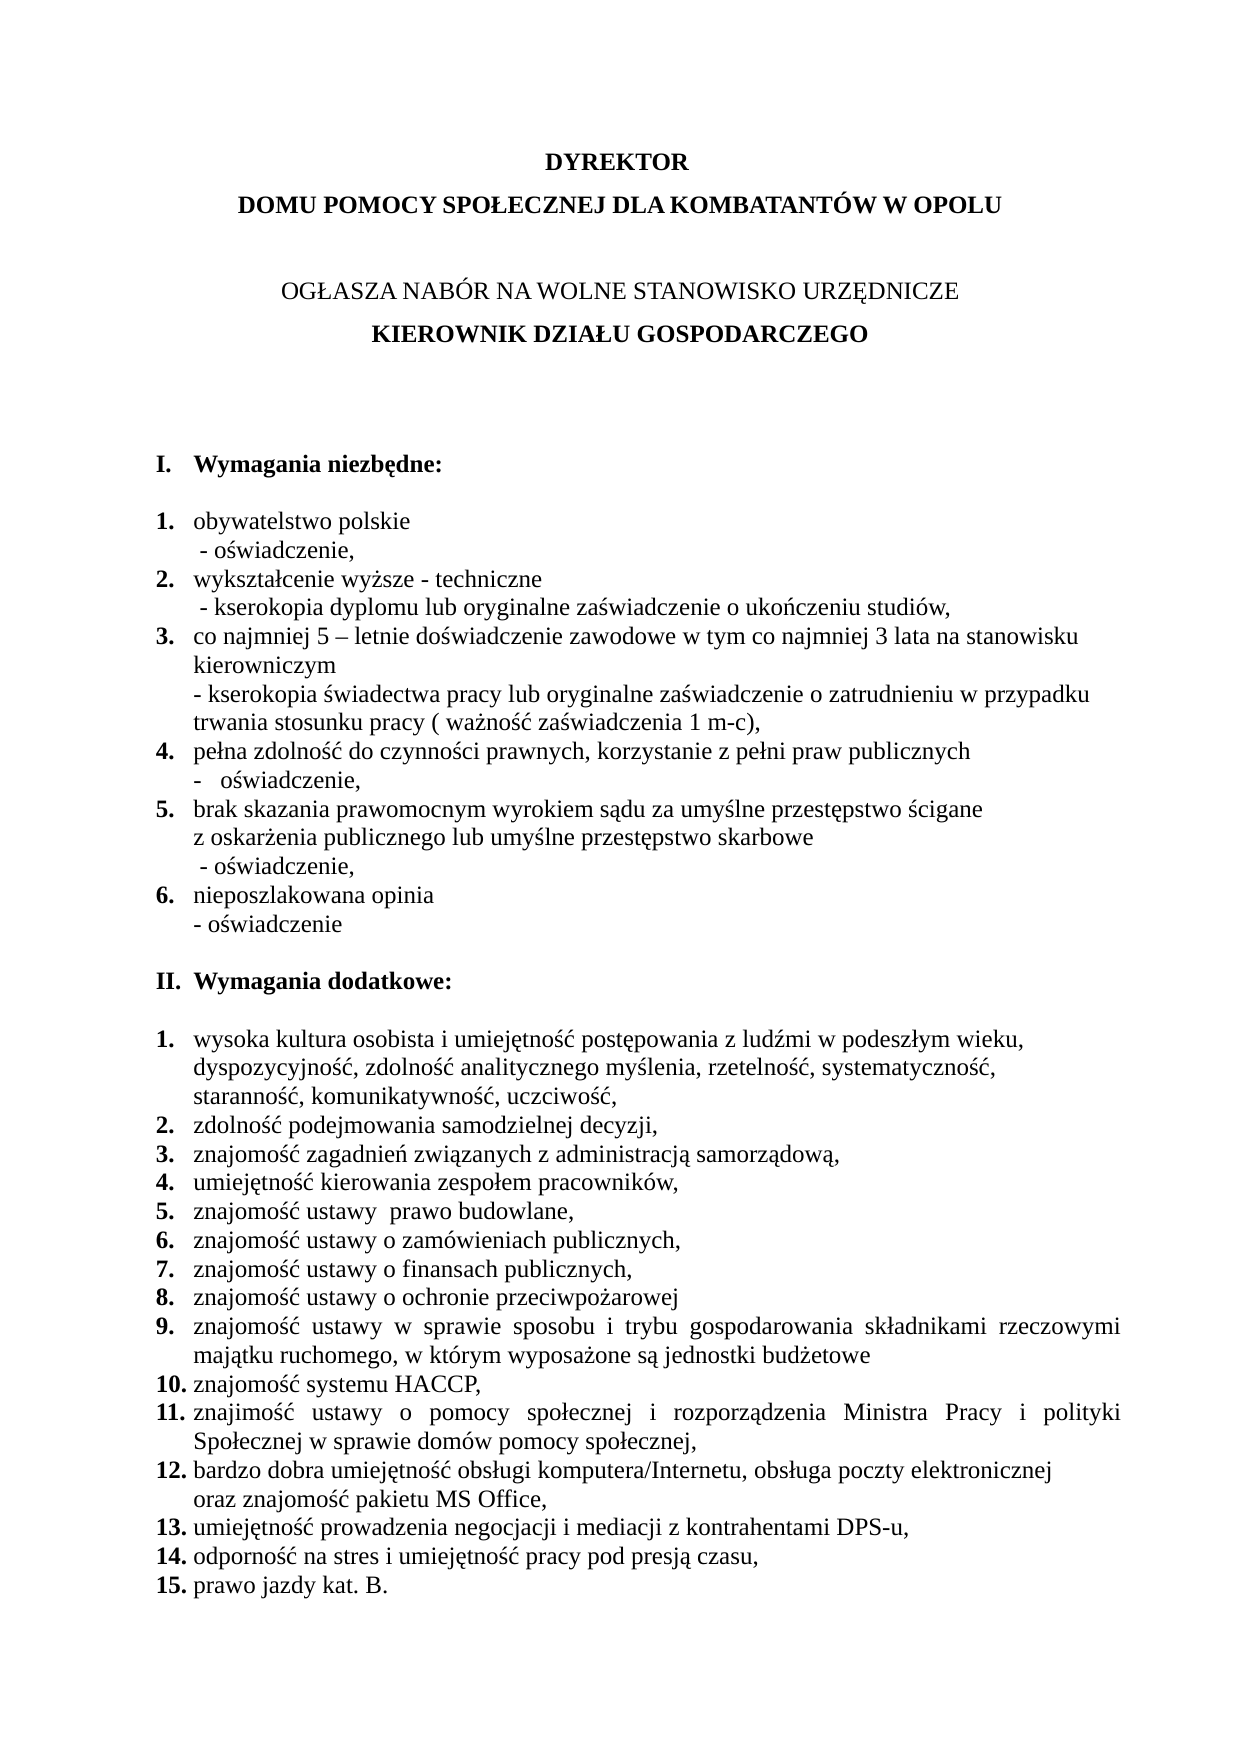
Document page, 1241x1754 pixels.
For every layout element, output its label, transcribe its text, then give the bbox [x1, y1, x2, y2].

list znajomość ustawy o ochronie przeciwpożarowej [156, 1282, 1122, 1311]
text DOMU POMOCY SPOŁECZNEJ DLA KOMBATANTÓW W OPOLU [118, 190, 1122, 219]
list - oświadczenie, [156, 851, 1122, 880]
list znajomość systemu HACCP, [156, 1369, 1122, 1397]
list staranność, komunikatywność, uczciwość, [156, 1081, 1122, 1110]
list obywatelstwo polskie [156, 506, 1122, 535]
list nieposzlakowana opinia [156, 880, 1122, 909]
list zdolność podejmowania samodzielnej decyzji, [156, 1110, 1122, 1139]
list z oskarżenia publicznego lub umyślne przestępstwo skarbowe [156, 822, 1122, 851]
text KIEROWNIK DZIAŁU GOSPODARCZEGO [118, 319, 1122, 348]
list wysoka kultura osobista i umiejętność postępowania z ludźmi w podeszłym wieku, [156, 1024, 1122, 1052]
list - oświadczenie, [156, 765, 1122, 794]
list znajomość ustawy prawo budowlane, [156, 1196, 1122, 1225]
list wykształcenie wyższe - techniczne [156, 564, 1122, 592]
list trwania stosunku pracy ( ważność zaświadczenia 1 m-c), [156, 707, 1122, 736]
list pełna zdolność do czynności prawnych, korzystanie z pełni praw publicznych [156, 736, 1122, 765]
list Wymagania dodatkowe: [156, 966, 1122, 995]
list kierowniczym [156, 650, 1122, 679]
list - oświadczenie [156, 909, 1122, 937]
text DYREKTOR [118, 147, 1122, 176]
list znajomość zagadnień związanych z administracją samorządową, [156, 1139, 1122, 1167]
text OGŁASZA NABÓR NA WOLNE STANOWISKO URZĘDNICZE [118, 276, 1122, 305]
list oraz znajomość pakietu MS Office, [156, 1484, 1122, 1512]
list co najmniej 5 – letnie doświadczenie zawodowe w tym co najmniej 3 lata na stanowisku [156, 621, 1122, 650]
list odporność na stres i umiejętność pracy pod presją czasu, [156, 1541, 1122, 1570]
list - kserokopia świadectwa pracy lub oryginalne zaświadczenie o zatrudnieniu w przypadku [156, 679, 1122, 707]
list Wymagania niezbędne: [156, 449, 1122, 477]
list dyspozycyjność, zdolność analitycznego myślenia, rzetelność, systematyczność, [156, 1052, 1122, 1081]
list umiejętność kierowania zespołem pracowników, [156, 1167, 1122, 1196]
list - kserokopia dyplomu lub oryginalne zaświadczenie o ukończeniu studiów, [156, 592, 1122, 621]
list prawo jazdy kat. B. [156, 1570, 1122, 1599]
list znajimość ustawy o pomocy społecznej i rozporządzenia Ministra Pracy i polityki Społecznej w sprawie domów pomocy społecznej, [156, 1397, 1122, 1455]
list znajomość ustawy o finansach publicznych, [156, 1254, 1122, 1282]
list brak skazania prawomocnym wyrokiem sądu za umyślne przestępstwo ścigane [156, 794, 1122, 822]
list umiejętność prowadzenia negocjacji i mediacji z kontrahentami DPS-u, [156, 1512, 1122, 1541]
list - oświadczenie, [156, 535, 1122, 564]
list bardzo dobra umiejętność obsługi komputera/Internetu, obsługa poczty elektronicznej [156, 1455, 1122, 1484]
list znajomość ustawy w sprawie sposobu i trybu gospodarowania składnikami rzeczowymi majątku ruchomego, w którym wyposażone są jednostki budżetowe [156, 1311, 1122, 1369]
list znajomość ustawy o zamówieniach publicznych, [156, 1225, 1122, 1254]
